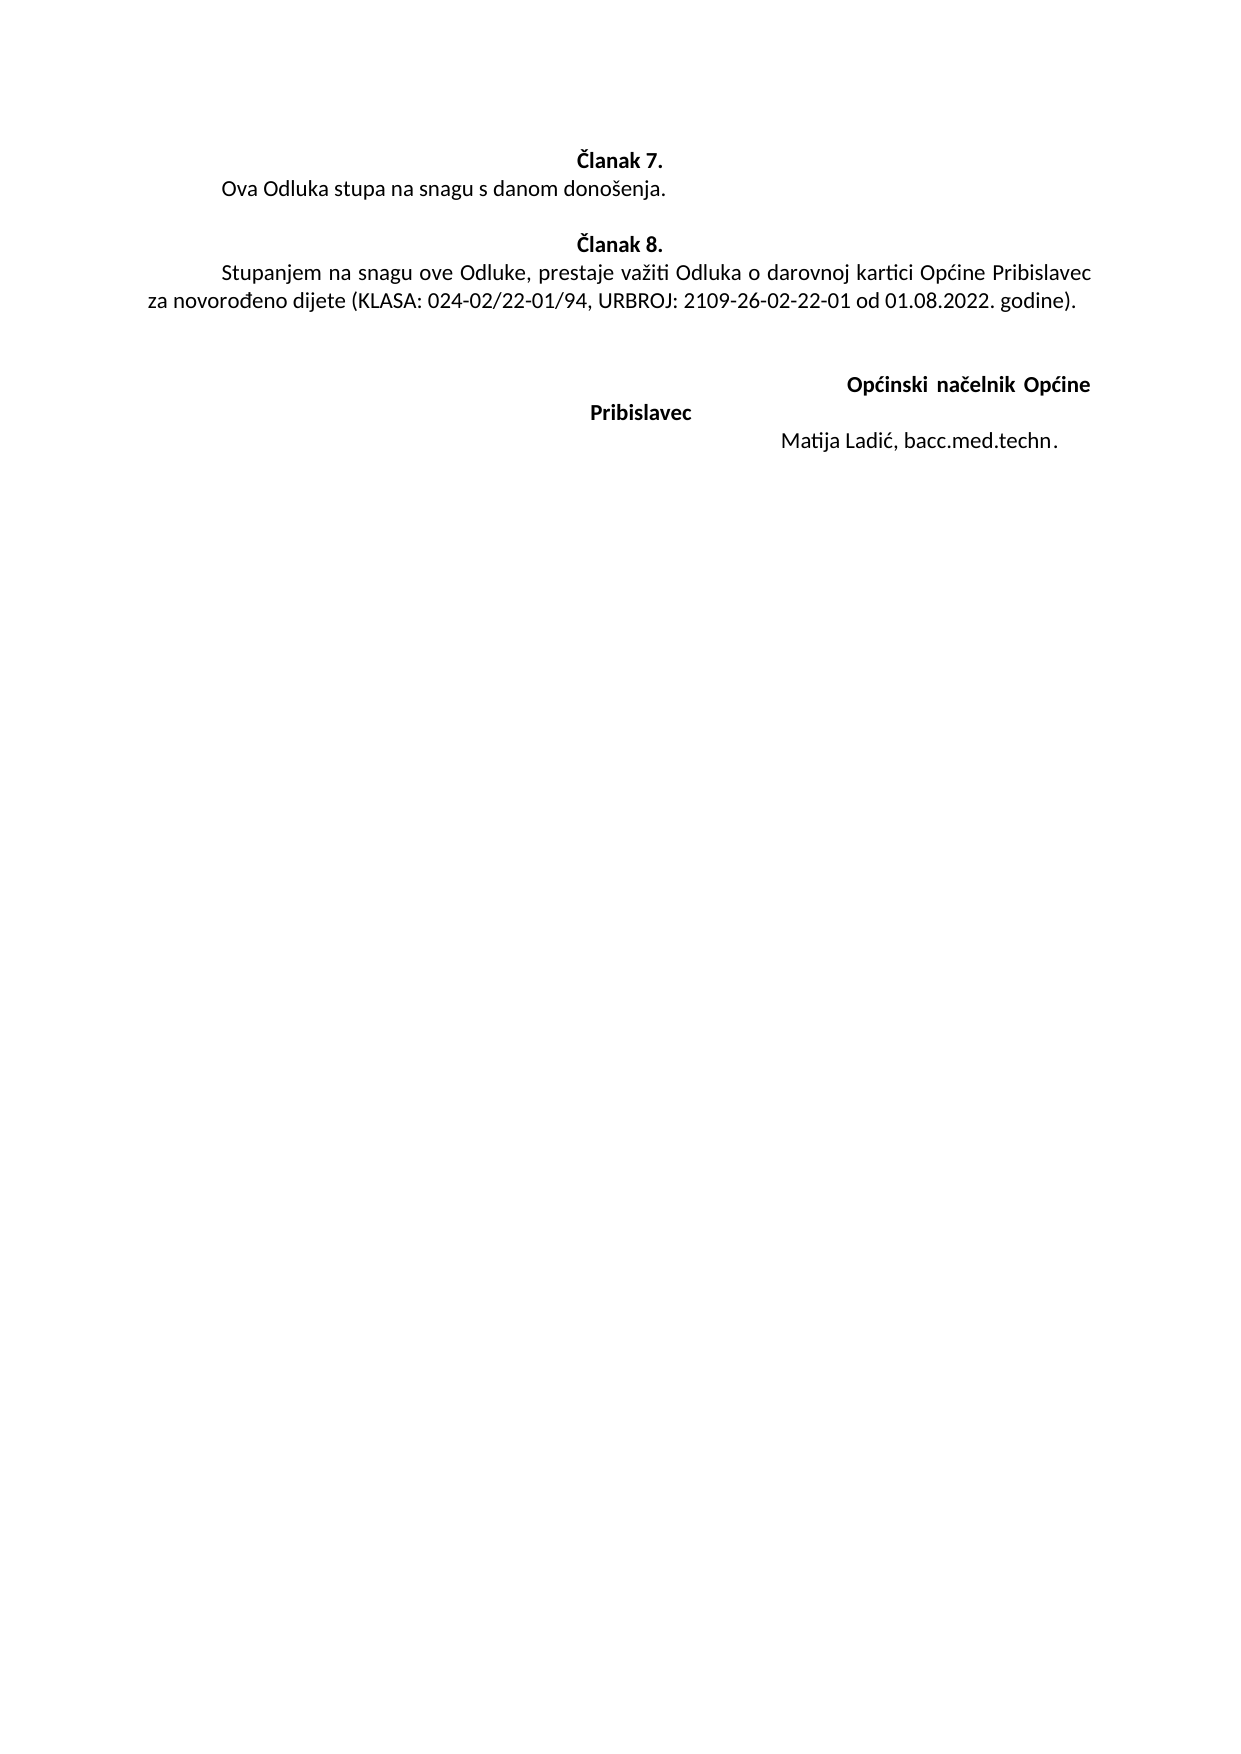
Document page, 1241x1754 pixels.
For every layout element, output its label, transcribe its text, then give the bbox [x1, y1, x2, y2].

text Općinski načelnik Općine Pribislavec [590, 370, 1092, 426]
text Matija Ladić, bacc.med.techn. [590, 426, 1092, 454]
text Ova Odluka stupa na snagu s danom donošenja. [148, 174, 1092, 202]
text Članak 8. [148, 230, 1092, 258]
text Članak 7. [148, 146, 1092, 174]
text Stupanjem na snagu ove Odluke, prestaje važiti Odluka o darovnoj kartici Općine Pribislavec za novorođeno dijete (KLASA: 024-02/22-01/94, URBROJ: 2109-26-02-22-01 od 01.08.2022. godine). [148, 258, 1092, 314]
